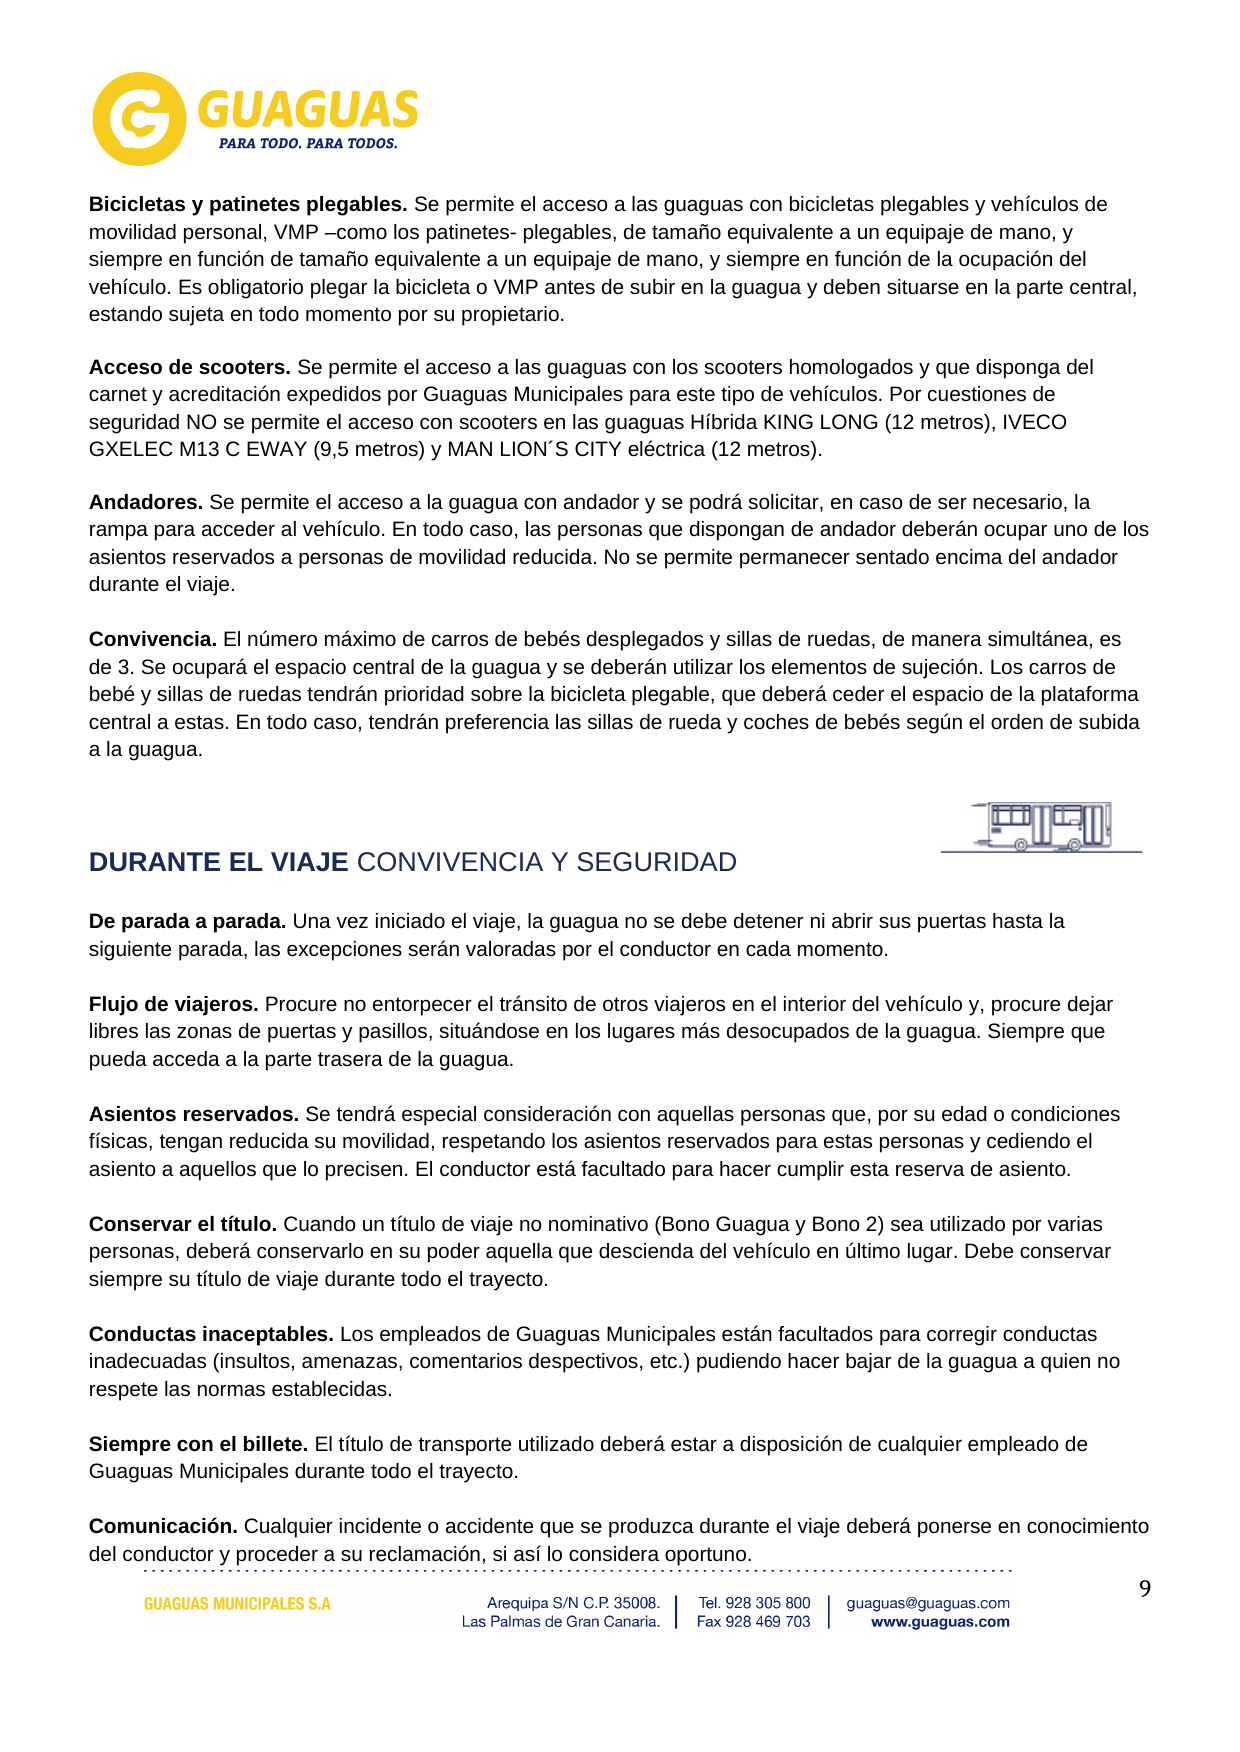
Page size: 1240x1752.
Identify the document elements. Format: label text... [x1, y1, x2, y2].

text De parada a parada. Una vez iniciado el viaje, la guagua no se debe detener ni abrir sus puertas hasta la siguiente parada, las excepciones serán valoradas por el conductor en cada momento. Flujo de viajeros. Procure no entorpecer el tránsito de otros viajeros en el interior del vehículo y, procure dejar libres las zonas de puertas y pasillos, situándose en los lugares más desocupados de la guagua. Siempre que pueda acceda a la parte trasera de la guagua. Asientos reservados. Se tendrá especial consideración con aquellas personas que, por su edad o condiciones físicas, tengan reducida su movilidad, respetando los asientos reservados para estas personas y cediendo el asiento a aquellos que lo precisen. El conductor está facultado para hacer cumplir esta reserva de asiento. Conservar el título. Cuando un título de viaje no nominativo (Bono Guagua y Bono 2) sea utilizado por varias personas, deberá conservarlo en su poder aquella que descienda del vehículo en último lugar. Debe conservar siempre su título de viaje durante todo el trayecto. Conductas inaceptables. Los empleados de Guaguas Municipales están facultados para corregir conductas inadecuadas (insultos, amenazas, comentarios despectivos, etc.) pudiendo hacer bajar de la guagua a quien no respete las normas establecidas. [89, 909, 1151, 1401]
text DURANTE EL VIAJE CONVIVENCIA Y SEGURIDAD [89, 789, 1151, 877]
text Comunicación. Cualquier incidente o accidente que se produzca durante el viaje deberá ponerse en conocimiento del conductor y proceder a su reclamación, si así lo considera oportuno. [89, 1514, 1151, 1566]
text Bicicletas y patinetes plegables. Se permite el acceso a las guaguas con bicicletas plegables y vehículos de movilidad personal, VMP –como los patinetes- plegables, de tamaño equivalente a un equipaje de mano, y siempre en función de tamaño equivalente a un equipaje de mano, y siempre en función de la ocupación del vehículo. Es obligatorio plegar la bicicleta o VMP antes de subir en la guagua y deben situarse en la parte central, estando sujeta en todo momento por su propietario. [89, 192, 1151, 326]
text Acceso de scooters. Se permite el acceso a las guaguas con los scooters homologados y que disponga del carnet y acreditación expedidos por Guaguas Municipales para este tipo de vehículos. Por cuestiones de seguridad NO se permite el acceso con scooters en las guaguas Híbrida KING LONG (12 metros), IVECO GXELEC M13 C EWAY (9,5 metros) y MAN LION´S CITY eléctrica (12 metros). [89, 354, 1151, 461]
text Andadores. Se permite el acceso a la guagua con andador y se podrá solicitar, en caso de ser necesario, la rampa para acceder al vehículo. En todo caso, las personas que dispongan de andador deberán ocupar uno de los asientos reservados a personas de movilidad reducida. No se permite permanecer sentado encima del andador durante el viaje. Convivencia. El número máximo de carros de bebés desplegados y sillas de ruedas, de manera simultánea, es de 3. Se ocupará el espacio central de la guagua y se deberán utilizar los elementos de sujeción. Los carros de bebé y sillas de ruedas tendrán prioridad sobre la bicicleta plegable, que deberá ceder el espacio de la plataforma central a estas. En todo caso, tendrán preferencia las sillas de rueda y coches de bebés según el orden de subida a la guagua. [89, 489, 1151, 761]
text Siempre con el billete. El título de transporte utilizado deberá estar a disposición de cualquier empleado de Guaguas Municipales durante todo el trayecto. [89, 1404, 1151, 1483]
